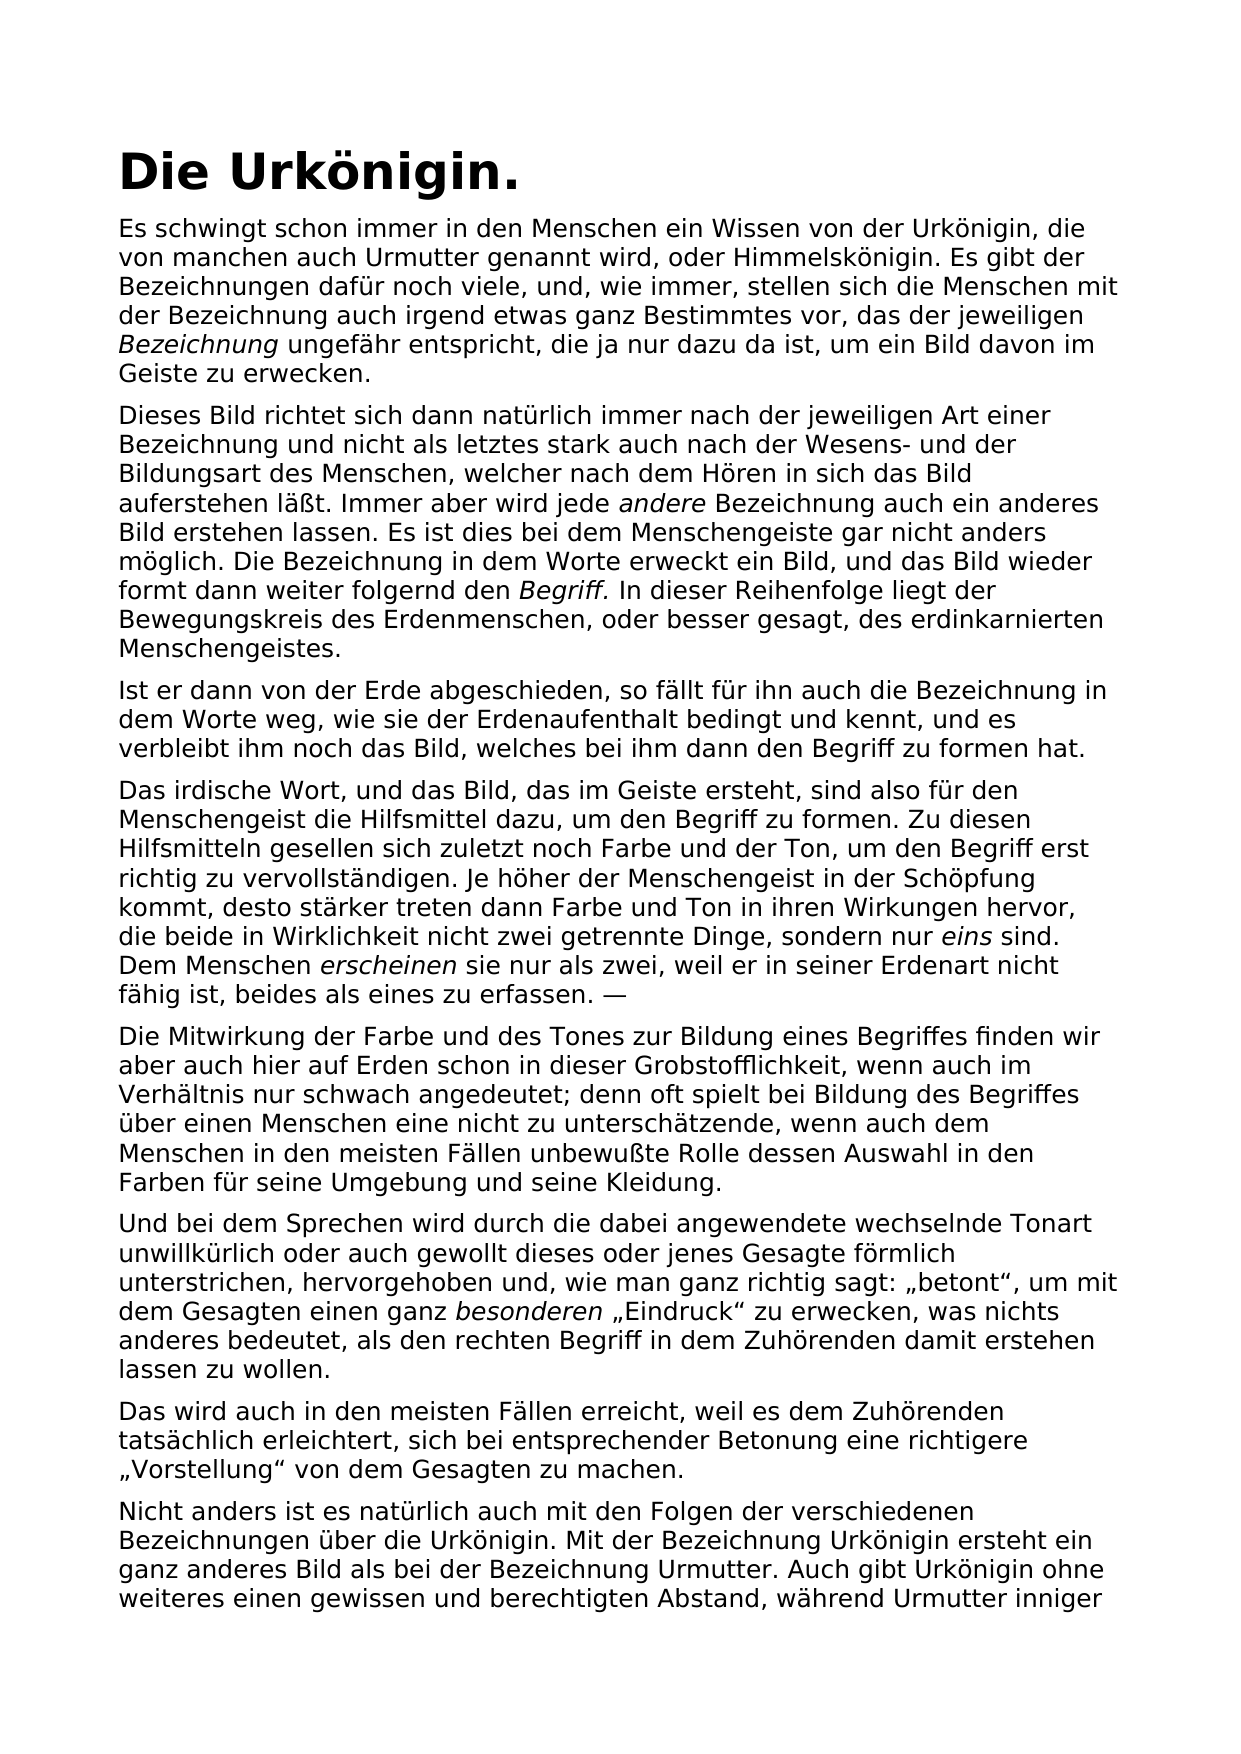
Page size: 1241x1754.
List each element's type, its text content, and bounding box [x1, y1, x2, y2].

text Nicht anders ist es natürlich auch mit den Folgen der verschiedenen Bezeichnungen über die Urkönigin. Mit der Bezeichnung Urkönigin ersteht ein ganz anderes Bild als bei der Bezeichnung Urmutter. Auch gibt Urkönigin ohne weiteres einen gewissen und berechtigten Abstand, während Urmutter inniger [118, 1497, 1122, 1614]
subtitle Die Urkönigin. [118, 143, 1122, 201]
text Dieses Bild richtet sich dann natürlich immer nach der jeweiligen Art einer Bezeichnung und nicht als letztes stark auch nach der Wesens- und der Bildungsart des Menschen, welcher nach dem Hören in sich das Bild auferstehen läßt. Immer aber wird jede andere Bezeichnung auch ein anderes Bild erstehen lassen. Es ist dies bei dem Menschengeiste gar nicht anders möglich. Die Bezeichnung in dem Worte erweckt ein Bild, und das Bild wieder formt dann weiter folgernd den Begriff. In dieser Reihenfolge liegt der Bewegungskreis des Erdenmenschen, oder besser gesagt, des erdinkarnierten Menschengeistes. [118, 401, 1122, 664]
text Und bei dem Sprechen wird durch die dabei angewendete wechselnde Tonart unwillkürlich oder auch gewollt dieses oder jenes Gesagte förmlich unterstrichen, hervorgehoben und, wie man ganz richtig sagt: „betont“, um mit dem Gesagten einen ganz besonderen „Eindruck“ zu erwecken, was nichts anderes bedeutet, als den rechten Begriff in dem Zuhörenden damit erstehen lassen zu wollen. [118, 1210, 1122, 1385]
text Es schwingt schon immer in den Menschen ein Wissen von der Urkönigin, die von manchen auch Urmutter genannt wird, oder Himmelskönigin. Es gibt der Bezeichnungen dafür noch viele, und, wie immer, stellen sich die Menschen mit der Bezeichnung auch irgend etwas ganz Bestimmtes vor, das der jeweiligen Bezeichnung ungefähr entspricht, die ja nur dazu da ist, um ein Bild davon im Geiste zu erwecken. [118, 214, 1122, 389]
text Das irdische Wort, und das Bild, das im Geiste ersteht, sind also für den Menschengeist die Hilfsmittel dazu, um den Begriff zu formen. Zu diesen Hilfsmitteln gesellen sich zuletzt noch Farbe und der Ton, um den Begriff erst richtig zu vervollständigen. Je höher der Menschengeist in der Schöpfung kommt, desto stärker treten dann Farbe und Ton in ihren Wirkungen hervor, die beide in Wirklichkeit nicht zwei getrennte Dinge, sondern nur eins sind. Dem Menschen erscheinen sie nur als zwei, weil er in seiner Erdenart nicht fähig ist, beides als eines zu erfassen. — [118, 776, 1122, 1010]
text Ist er dann von der Erde abgeschieden, so fällt für ihn auch die Bezeichnung in dem Worte weg, wie sie der Erdenaufenthalt bedingt und kennt, und es verbleibt ihm noch das Bild, welches bei ihm dann den Begriff zu formen hat. [118, 676, 1122, 764]
text Das wird auch in den meisten Fällen erreicht, weil es dem Zuhörenden tatsächlich erleichtert, sich bei entsprechender Betonung eine richtigere „Vorstellung“ von dem Gesagten zu machen. [118, 1397, 1122, 1485]
text Die Mitwirkung der Farbe und des Tones zur Bildung eines Begriffes finden wir aber auch hier auf Erden schon in dieser Grobstofflichkeit, wenn auch im Verhältnis nur schwach angedeutet; denn oft spielt bei Bildung des Begriffes über einen Menschen eine nicht zu unterschätzende, wenn auch dem Menschen in den meisten Fällen unbewußte Rolle dessen Auswahl in den Farben für seine Umgebung und seine Kleidung. [118, 1022, 1122, 1197]
